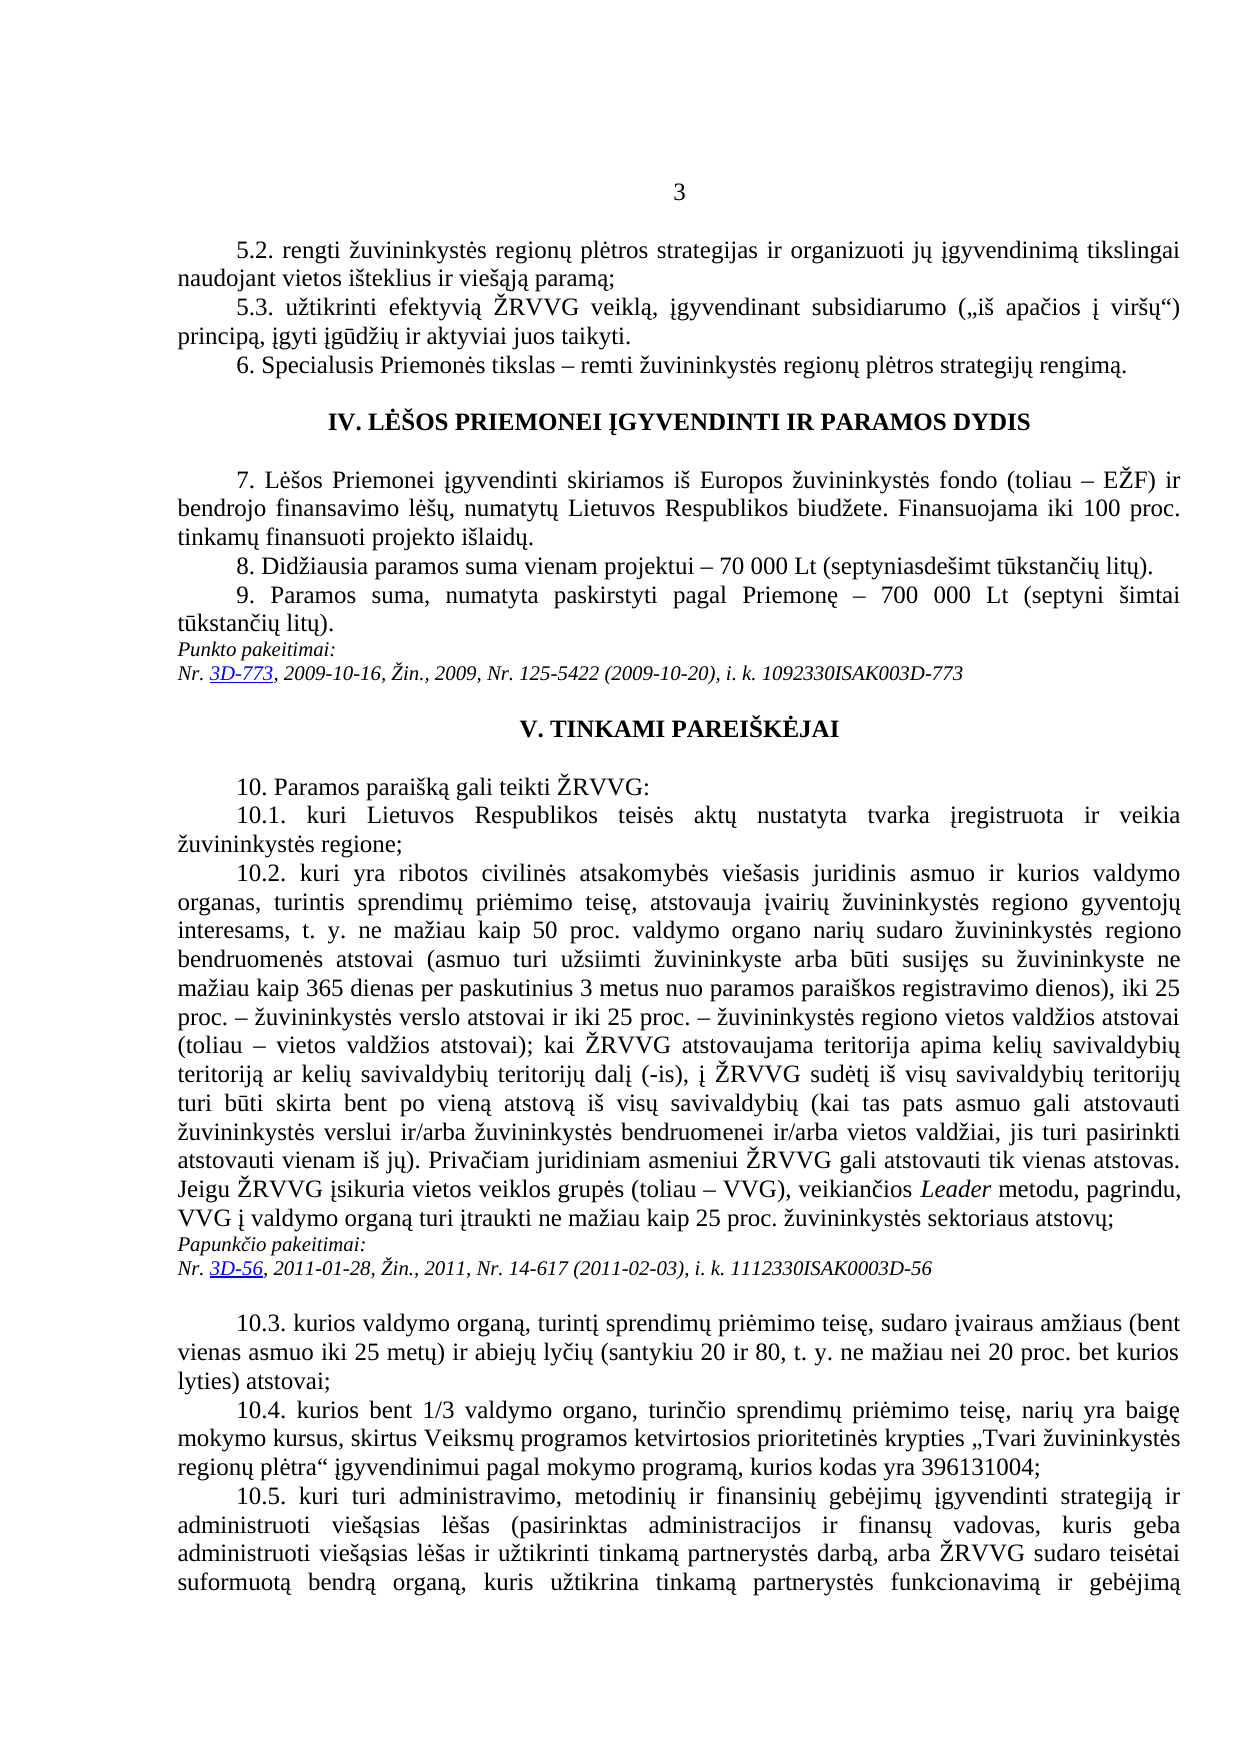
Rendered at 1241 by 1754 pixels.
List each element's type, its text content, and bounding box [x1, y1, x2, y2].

text IV. LĖŠOS PRIEMONEI ĮGYVENDINTI IR PARAMOS DYDIS [177, 407, 1181, 436]
text 10.2. kuri yra ribotos civilinės atsakomybės viešasis juridinis asmuo ir kurios valdymo organas, turintis sprendimų priėmimo teisę, atstovauja įvairių žuvininkystės regiono gyventojų interesams, t. y. ne mažiau kaip 50 proc. valdymo organo narių sudaro žuvininkystės regiono bendruomenės atstovai (asmuo turi užsiimti žuvininkyste arba būti susijęs su žuvininkyste ne mažiau kaip 365 dienas per paskutinius 3 metus nuo paramos paraiškos registravimo dienos), iki 25 proc. – žuvininkystės verslo atstovai ir iki 25 proc. – žuvininkystės regiono vietos valdžios atstovai (toliau – vietos valdžios atstovai); kai ŽRVVG atstovaujama teritorija apima kelių savivaldybių teritoriją ar kelių savivaldybių teritorijų dalį (-is), į ŽRVVG sudėtį iš visų savivaldybių teritorijų turi būti skirta bent po vieną atstovą iš visų savivaldybių (kai tas pats asmuo gali atstovauti žuvininkystės verslui ir/arba žuvininkystės bendruomenei ir/arba vietos valdžiai, jis turi pasirinkti atstovauti vienam iš jų). Privačiam juridiniam asmeniui ŽRVVG gali atstovauti tik vienas atstovas. Jeigu ŽRVVG įsikuria vietos veiklos grupės (toliau – VVG), veikiančios Leader metodu, pagrindu, VVG į valdymo organą turi įtraukti ne mažiau kaip 25 proc. žuvininkystės sektoriaus atstovų; [177, 858, 1181, 1232]
text 9. Paramos suma, numatyta paskirstyti pagal Priemonę – 700 000 Lt (septyni šimtai tūkstančių litų). [177, 580, 1181, 637]
text Nr. 3D-773, 2009-10-16, Žin., 2009, Nr. 125-5422 (2009-10-20), i. k. 1092330ISAK003D-773 [177, 661, 1181, 685]
text 6. Specialusis Priemonės tikslas – remti žuvininkystės regionų plėtros strategijų rengimą. [177, 350, 1181, 378]
text 10.4. kurios bent 1/3 valdymo organo, turinčio sprendimų priėmimo teisę, narių yra baigę mokymo kursus, skirtus Veiksmų programos ketvirtosios prioritetinės krypties „Tvari žuvininkystės regionų plėtra“ įgyvendinimui pagal mokymo programą, kurios kodas yra 396131004; [177, 1395, 1181, 1481]
text Nr. 3D-56, 2011-01-28, Žin., 2011, Nr. 14-617 (2011-02-03), i. k. 1112330ISAK0003D-56 [177, 1256, 1181, 1280]
text 10.5. kuri turi administravimo, metodinių ir finansinių gebėjimų įgyvendinti strategiją ir administruoti viešąsias lėšas (pasirinktas administracijos ir finansų vadovas, kuris geba administruoti viešąsias lėšas ir užtikrinti tinkamą partnerystės darbą, arba ŽRVVG sudaro teisėtai suformuotą bendrą organą, kuris užtikrina tinkamą partnerystės funkcionavimą ir gebėjimą [177, 1481, 1181, 1596]
text 10. Paramos paraišką gali teikti ŽRVVG: [177, 772, 1181, 800]
text 8. Didžiausia paramos suma vienam projektui – 70 000 Lt (septyniasdešimt tūkstančių litų). [177, 551, 1181, 580]
text V. TINKAMI PAREIŠKĖJAI [177, 714, 1181, 743]
text Papunkčio pakeitimai: [177, 1232, 1181, 1256]
text 10.1. kuri Lietuvos Respublikos teisės aktų nustatyta tvarka įregistruota ir veikia žuvininkystės regione; [177, 800, 1181, 858]
text 7. Lėšos Priemonei įgyvendinti skiriamos iš Europos žuvininkystės fondo (toliau – EŽF) ir bendrojo finansavimo lėšų, numatytų Lietuvos Respublikos biudžete. Finansuojama iki 100 proc. tinkamų finansuoti projekto išlaidų. [177, 465, 1181, 551]
text 10.3. kurios valdymo organą, turintį sprendimų priėmimo teisę, sudaro įvairaus amžiaus (bent vienas asmuo iki 25 metų) ir abiejų lyčių (santykiu 20 ir 80, t. y. ne mažiau nei 20 proc. bet kurios lyties) atstovai; [177, 1308, 1181, 1395]
text Punkto pakeitimai: [177, 637, 1181, 661]
text 5.3. užtikrinti efektyvią ŽRVVG veiklą, įgyvendinant subsidiarumo („iš apačios į viršų“) principą, įgyti įgūdžių ir aktyviai juos taikyti. [177, 292, 1181, 350]
text 5.2. rengti žuvininkystės regionų plėtros strategijas ir organizuoti jų įgyvendinimą tikslingai naudojant vietos išteklius ir viešąją paramą; [177, 235, 1181, 292]
